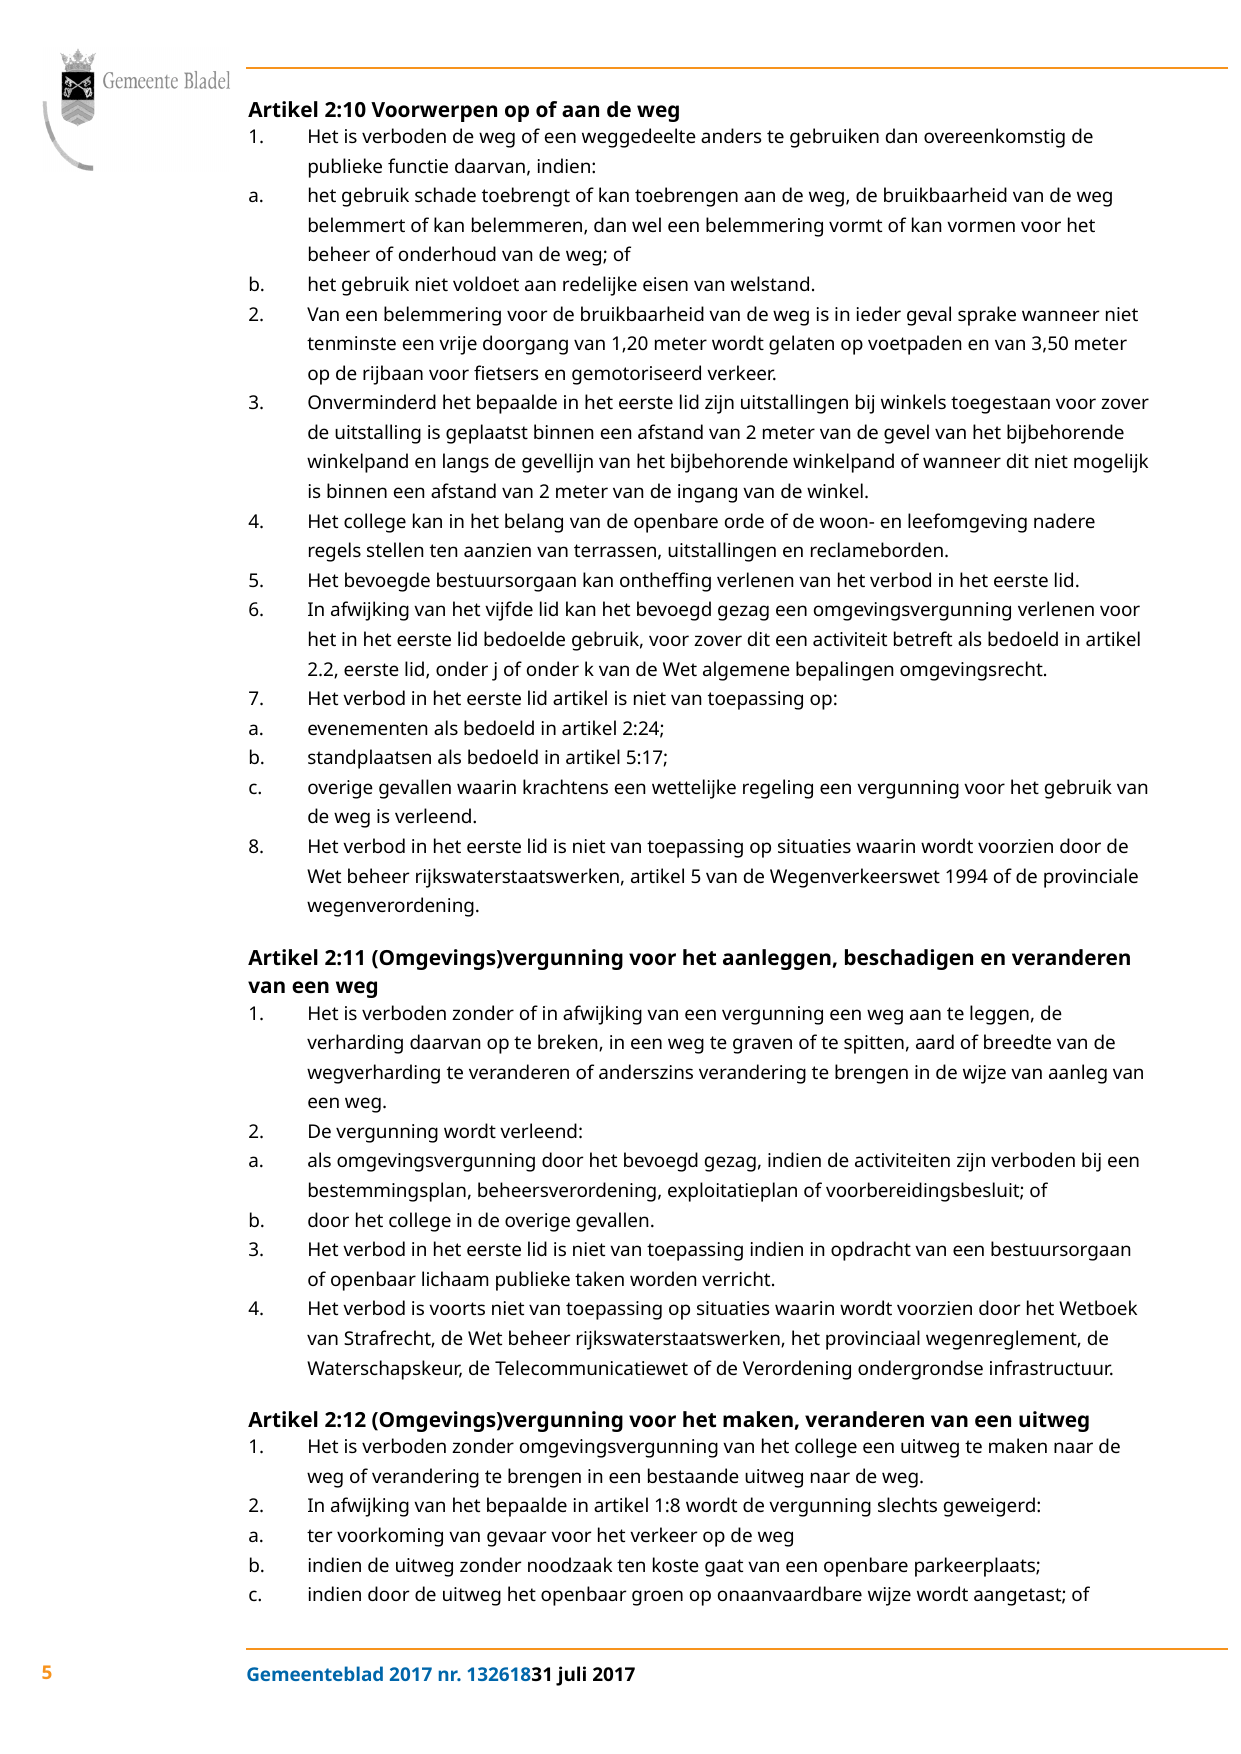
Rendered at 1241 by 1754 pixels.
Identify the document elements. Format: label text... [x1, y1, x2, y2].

list In afwijking van het bepaalde in artikel 1:8 wordt de vergunning slechts geweigerd: [248, 1493, 1152, 1518]
list ter voorkoming van gevaar voor het verkeer op de weg [248, 1522, 1152, 1548]
list Van een belemmering voor de bruikbaarheid van de weg is in ieder geval sprake wanneer niet tenminste een vrije doorgang van 1,20 meter wordt gelaten op voetpaden en van 3,50 meter op de rijbaan voor fietsers en gemotoriseerd verkeer. [248, 301, 1152, 386]
list overige gevallen waarin krachtens een wettelijke regeling een vergunning voor het gebruik van de weg is verleend. [248, 774, 1152, 829]
list Het verbod in het eerste lid is niet van toepassing op situaties waarin wordt voorzien door de Wet beheer rijkswaterstaatswerken, artikel 5 van de Wegenverkeerswet 1994 of de provinciale wegenverordening. [248, 833, 1152, 918]
list Het college kan in het belang van de openbare orde of de woon- en leefomgeving nadere regels stellen ten aanzien van terrassen, uitstallingen en reclameborden. [248, 508, 1152, 563]
list Het bevoegde bestuursorgaan kan ontheffing verlenen van het verbod in het eerste lid. [248, 567, 1152, 593]
list Het is verboden zonder of in afwijking van een vergunning een weg aan te leggen, de verharding daarvan op te breken, in een weg te graven of te spitten, aard of breedte van de wegverharding te verande­ren of anderszins verandering te brengen in de wijze van aanleg van een weg. [248, 1000, 1152, 1114]
list door het college in de overige gevallen. [248, 1207, 1152, 1232]
list evenementen als bedoeld in artikel 2:24; [248, 715, 1152, 741]
list indien de uitweg zonder noodzaak ten koste gaat van een openbare parkeerplaats; [248, 1552, 1152, 1578]
text Artikel 2:12 (Omgevings)vergunning voor het maken, veranderen van een uitweg [248, 1405, 1152, 1433]
text Artikel 2:10 Voorwerpen op of aan de weg [248, 95, 1152, 123]
list het gebruik niet voldoet aan redelijke eisen van welstand. [248, 271, 1152, 297]
list Het verbod in het eerste lid is niet van toepassing indien in opdracht van een bestuursorgaan of openbaar lichaam publieke taken worden verricht. [248, 1236, 1152, 1292]
list Het is verboden de weg of een weggedeelte anders te gebruiken dan overeenkomstig de publieke functie daarvan, indien: [248, 123, 1152, 178]
list Het verbod in het eerste lid artikel is niet van toepassing op: [248, 685, 1152, 711]
picture [41, 47, 231, 172]
text Artikel 2:11 (Omgevings)vergunning voor het aanleggen, beschadigen en veranderen van een weg [248, 943, 1152, 1000]
list als omgevingsvergunning door het bevoegd gezag, indien de activiteiten zijn verboden bij een bestemmingsplan, beheersverordening, exploitatieplan of voorbereidingsbesluit; of [248, 1148, 1152, 1203]
list Het is verboden zonder omgevingsvergunning van het college een uitweg te maken naar de weg of verandering te brengen in een bestaande uitweg naar de weg. [248, 1433, 1152, 1489]
list indien door de uitweg het openbaar groen op onaanvaardbare wijze wordt aangetast; of [248, 1581, 1152, 1607]
list De vergunning wordt verleend: [248, 1118, 1152, 1144]
list Onverminderd het bepaalde in het eerste lid zijn uitstallingen bij winkels toegestaan voor zover de uitstalling is geplaatst binnen een afstand van 2 meter van de gevel van het bijbehorende winkelpand en langs de gevellijn van het bijbehorende winkelpand of wanneer dit niet mogelijk is binnen een afstand van 2 meter van de ingang van de winkel. [248, 389, 1152, 504]
list Het verbod is voorts niet van toepassing op situaties waarin wordt voorzien door het Wetboek van Strafrecht, de Wet beheer rijkswaterstaatswerken, het provinciaal wegenreglement, de Waterschapskeur, de Telecommunicatiewet of de Verordening ondergrondse infrastructuur. [248, 1296, 1152, 1380]
list In afwijking van het vijfde lid kan het bevoegd gezag een omgevingsvergunning verlenen voor het in het eerste lid bedoelde gebruik, voor zover dit een activiteit betreft als bedoeld in artikel 2.2, eerste lid, onder j of onder k van de Wet algemene bepalingen omgevingsrecht. [248, 597, 1152, 681]
list standplaatsen als bedoeld in artikel 5:17; [248, 744, 1152, 770]
list het gebruik schade toebrengt of kan toebrengen aan de weg, de bruikbaarheid van de weg belemmert of kan belemmeren, dan wel een belemmering vormt of kan vormen voor het beheer of onderhoud van de weg; of [248, 182, 1152, 267]
